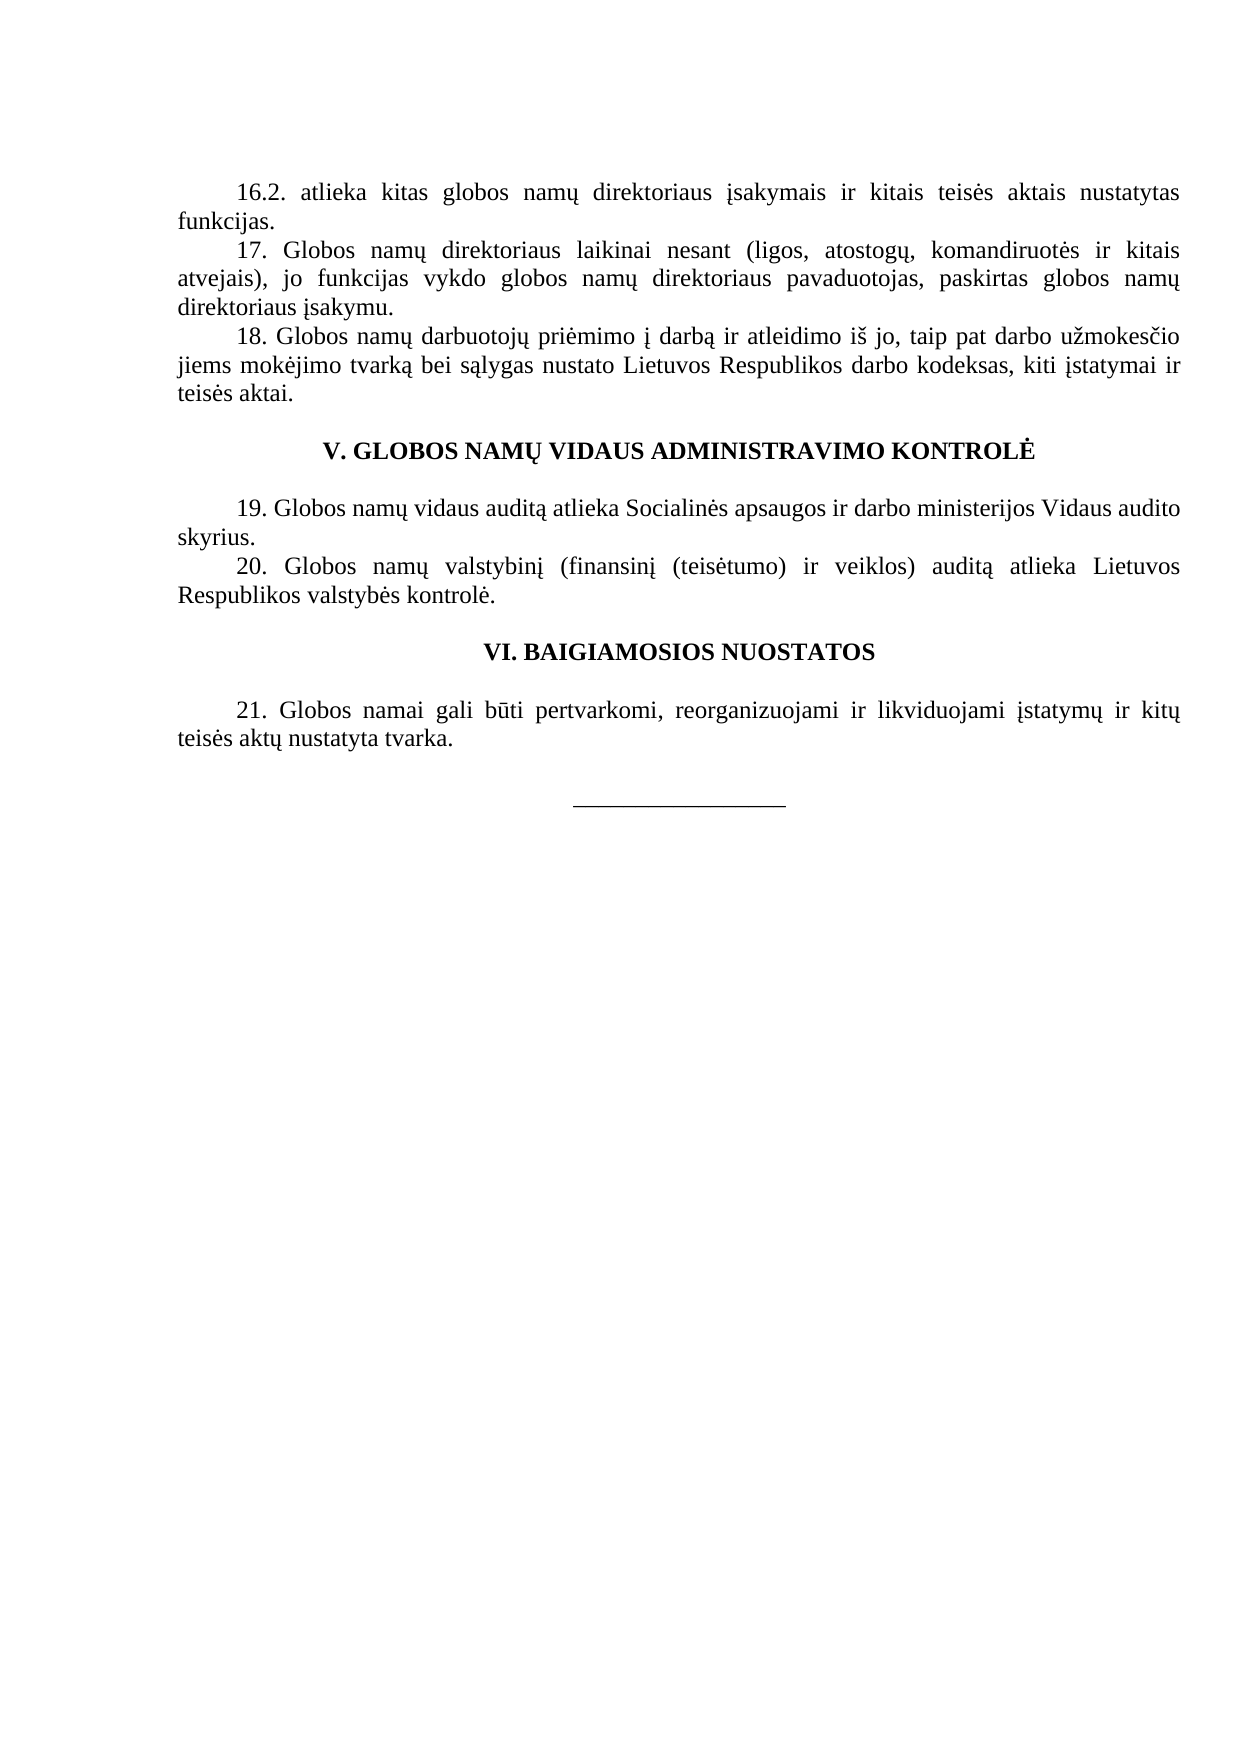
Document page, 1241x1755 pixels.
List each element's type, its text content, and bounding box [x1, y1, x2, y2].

text _________________ [177, 781, 1181, 810]
text 18. Globos namų darbuotojų priėmimo į darbą ir atleidimo iš jo, taip pat darbo užmokesčio jiems mokėjimo tvarką bei sąlygas nustato Lietuvos Respublikos darbo kodeksas, kiti įstatymai ir teisės aktai. [177, 321, 1181, 407]
text 21. Globos namai gali būti pertvarkomi, reorganizuojami ir likviduojami įstatymų ir kitų teisės aktų nustatyta tvarka. [177, 695, 1181, 752]
text VI. BAIGIAMOSIOS NUOSTATOS [177, 637, 1181, 666]
text 17. Globos namų direktoriaus laikinai nesant (ligos, atostogų, komandiruotės ir kitais atvejais), jo funkcijas vykdo globos namų direktoriaus pavaduotojas, paskirtas globos namų direktoriaus įsakymu. [177, 235, 1181, 321]
text 16.2. atlieka kitas globos namų direktoriaus įsakymais ir kitais teisės aktais nustatytas funkcijas. [177, 177, 1181, 235]
text 20. Globos namų valstybinį (finansinį (teisėtumo) ir veiklos) auditą atlieka Lietuvos Respublikos valstybės kontrolė. [177, 551, 1181, 608]
text V. globos namų Vidaus administravimo KONTROLĖ [177, 436, 1181, 465]
text 19. Globos namų vidaus auditą atlieka Socialinės apsaugos ir darbo ministerijos Vidaus audito skyrius. [177, 493, 1181, 551]
